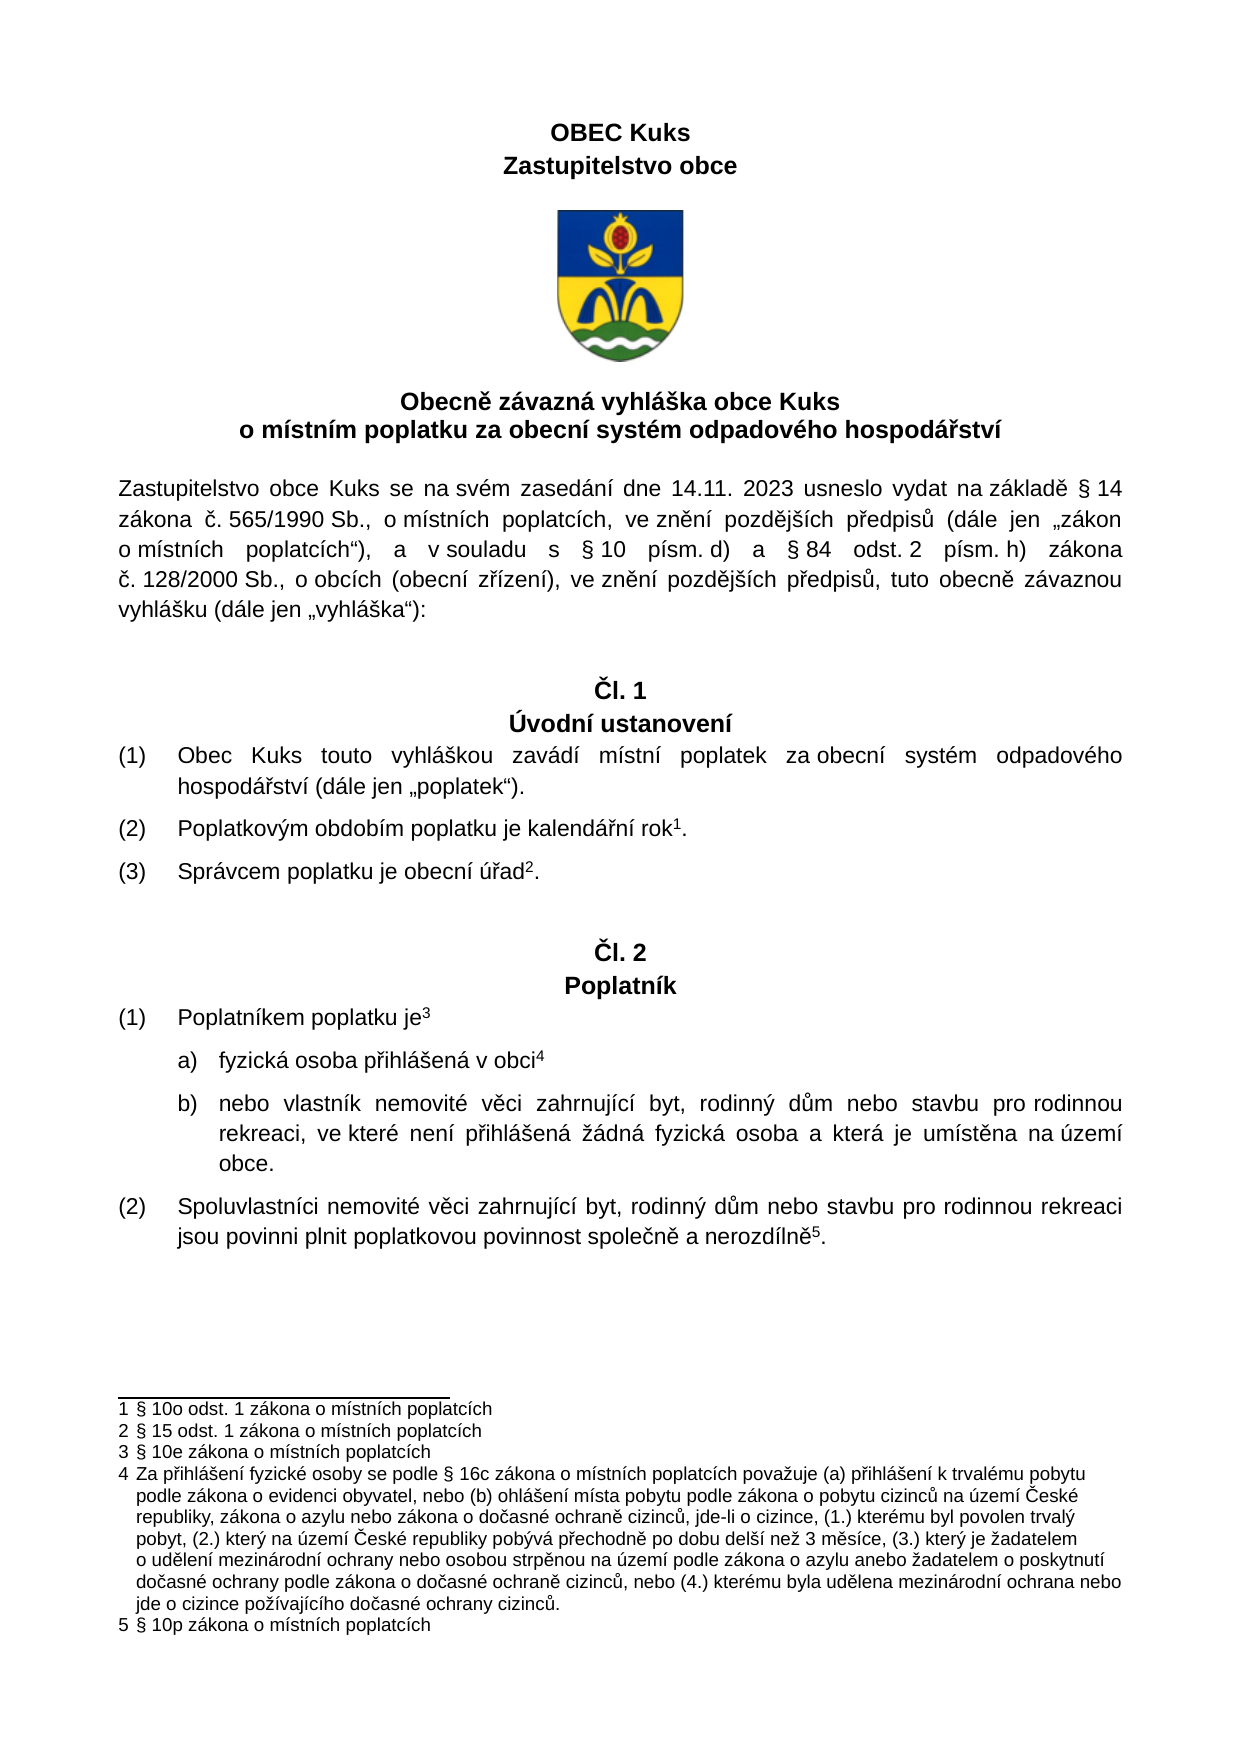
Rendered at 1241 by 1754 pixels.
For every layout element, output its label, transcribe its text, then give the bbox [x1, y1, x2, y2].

text Zastupitelstvo obce [118, 151, 1122, 180]
list Poplatníkem poplatku je [118, 1004, 1122, 1031]
subtitle Čl. 1 Úvodní ustanovení [118, 676, 1122, 738]
list Správcem poplatku je obecní úřad. [118, 858, 1122, 884]
list nebo vlastník nemovité věci zahrnující byt, rodinný dům nebo stavbu pro rodinnou rekreaci, ve které není přihlášená žádná fyzická osoba a která je umístěna na území obce. [177, 1090, 1122, 1176]
list § 10o odst. 1 zákona o místních poplatcích [118, 1398, 1122, 1420]
list Poplatkovým obdobím poplatku je kalendářní rok. [118, 815, 1122, 842]
list § 10p zákona o místních poplatcích [118, 1614, 1122, 1635]
subtitle Obecně závazná vyhláška obce Kuks o místním poplatku za obecní systém odpadového hospodářství [118, 387, 1122, 444]
list Spoluvlastníci nemovité věci zahrnující byt, rodinný dům nebo stavbu pro rodinnou rekreaci jsou povinni plnit poplatkovou povinnost společně a nerozdílně. [118, 1193, 1122, 1249]
list § 10e zákona o místních poplatcích [118, 1441, 1122, 1463]
list § 15 odst. 1 zákona o místních poplatcích [118, 1420, 1122, 1441]
subtitle Čl. 2 Poplatník [118, 938, 1122, 1000]
text Zastupitelstvo obce Kuks se na svém zasedání dne 14.11. 2023 usneslo vydat na základě § 14 zákona č. 565/1990 Sb., o místních poplatcích, ve znění pozdějších předpisů (dále jen „zákon o místních poplatcích“), a v souladu s § 10 písm. d) a § 84 odst. 2 písm. h) zákona č. 128/2000 Sb., o obcích (obecní zřízení), ve znění pozdějších předpisů, tuto obecně závaznou vyhlášku (dále jen „vyhláška“): [118, 475, 1122, 622]
text OBEC Kuks [118, 118, 1122, 147]
list fyzická osoba přihlášená v obci [177, 1047, 1122, 1073]
list Obec Kuks touto vyhláškou zavádí místní poplatek za obecní systém odpadového hospodářství (dále jen „poplatek“). [118, 742, 1122, 799]
list Za přihlášení fyzické osoby se podle § 16c zákona o místních poplatcích považuje (a) přihlášení k trvalému pobytu podle zákona o evidenci obyvatel, nebo (b) ohlášení místa pobytu podle zákona o pobytu cizinců na území České republiky, zákona o azylu nebo zákona o dočasné ochraně cizinců, jde-li o cizince, (1.) kterému byl povolen trvalý pobyt, (2.) který na území České republiky pobývá přechodně po dobu delší než 3 měsíce, (3.) který je žadatelem o udělení mezinárodní ochrany nebo osobou strpěnou na území podle zákona o azylu anebo žadatelem o poskytnutí dočasné ochrany podle zákona o dočasné ochraně cizinců, nebo (4.) kterému byla udělena mezinárodní ochrana nebo jde o cizince požívajícího dočasné ochrany cizinců. [118, 1463, 1122, 1614]
